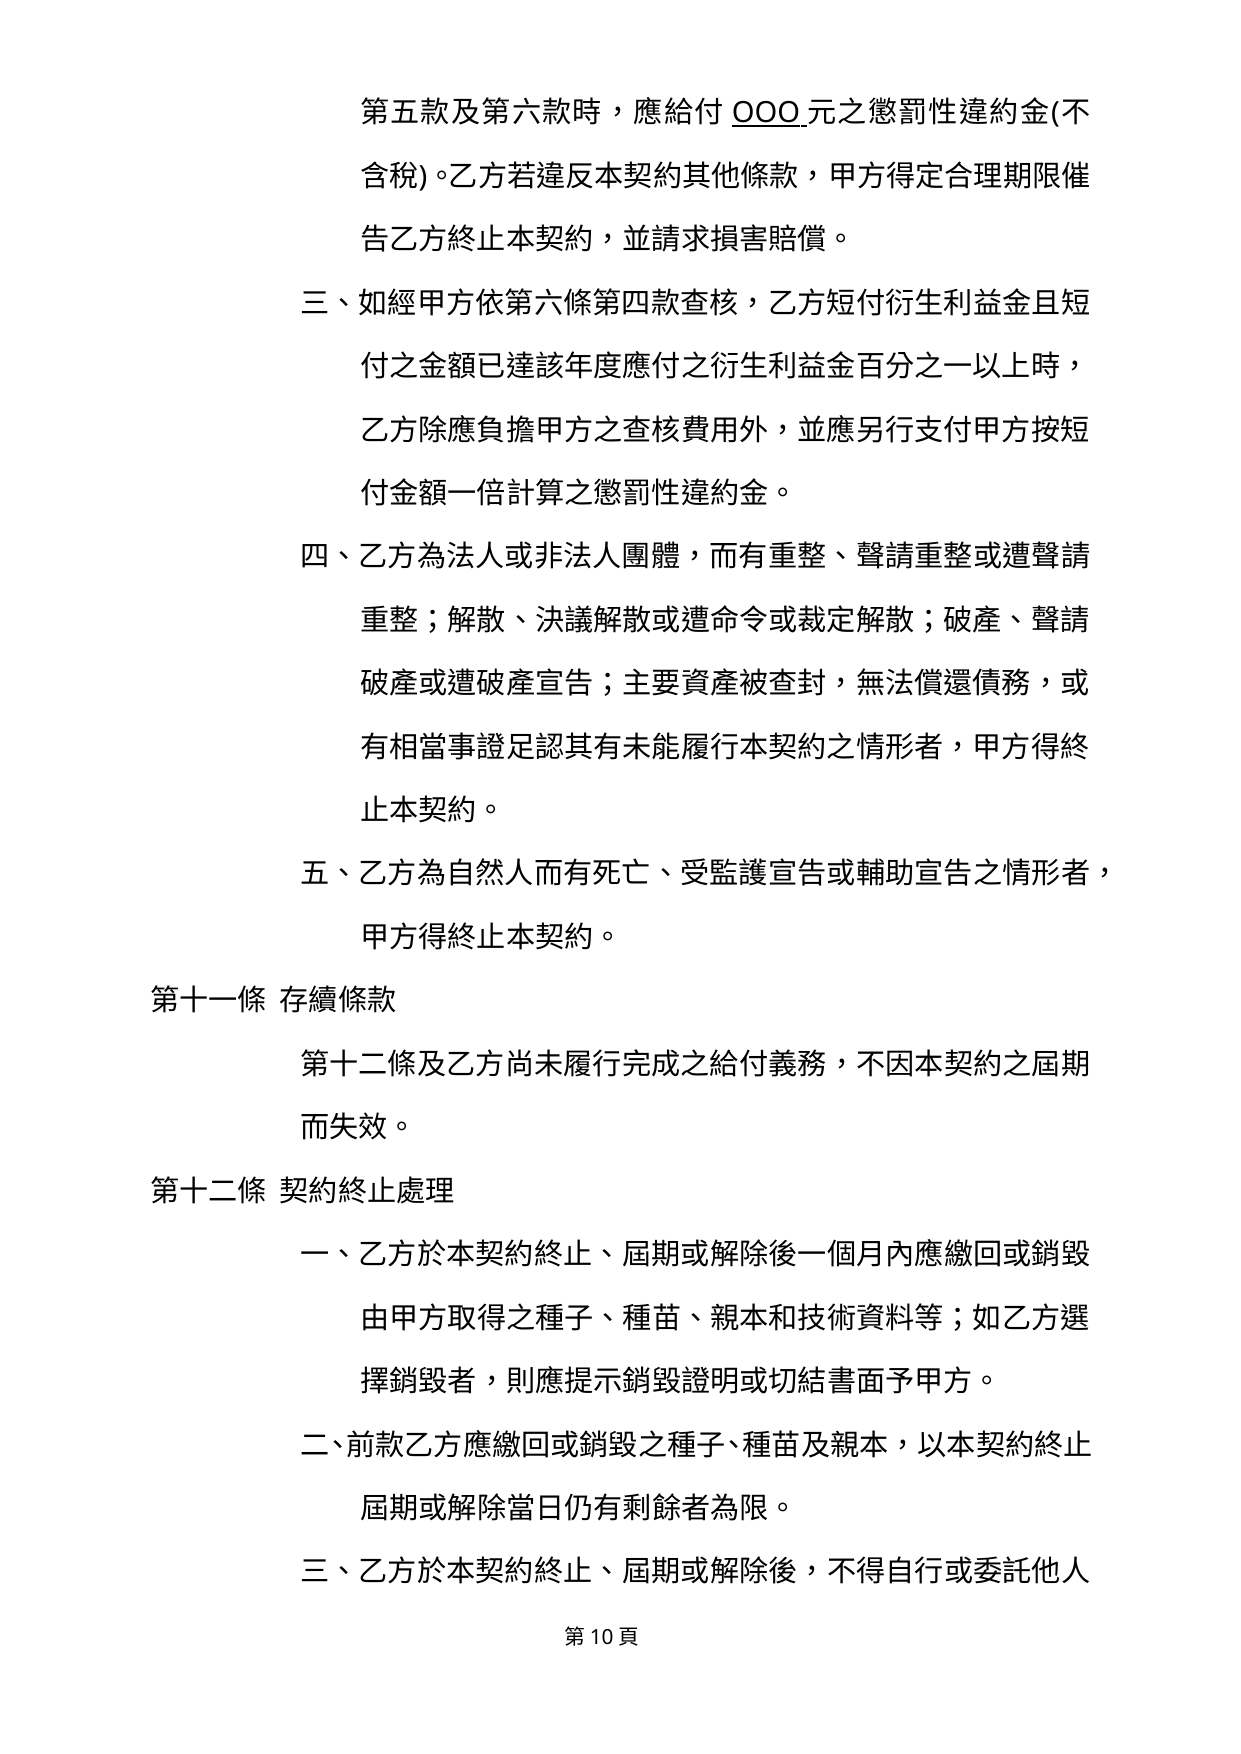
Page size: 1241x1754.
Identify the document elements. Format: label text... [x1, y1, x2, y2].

text 一、乙方於本契約終止、屆期或解除後一個月內應繳回或銷毀由甲方取得之種子、種苗、親本和技術資料等；如乙方選擇銷毀者，則應提示銷毀證明或切結書面予甲方。 [300, 1231, 1090, 1400]
text 四、乙方為法人或非法人團體，而有重整、聲請重整或遭聲請重整；解散、決議解散或遭命令或裁定解散；破產、聲請破產或遭破產宣告；主要資產被查封，無法償還債務，或有相當事證足認其有未能履行本契約之情形者，甲方得終止本契約。 [300, 533, 1090, 829]
subtitle 第十二條 契約終止處理 [150, 1167, 1090, 1209]
text 三、乙方於本契約終止、屆期或解除後，不得自行或委託他人 [300, 1548, 1090, 1590]
text 第五款及第六款時，應給付OOO元之懲罰性違約金(不含稅)。乙方若違反本契約其他條款，甲方得定合理期限催告乙方終止本契約，並請求損害賠償。 [300, 89, 1090, 258]
subtitle 第十一條 存續條款 [150, 977, 1090, 1019]
text 二、前款乙方應繳回或銷毀之種子、種苗及親本，以本契約終止、屆期或解除當日仍有剩餘者為限。 [300, 1421, 1090, 1527]
text 三、如經甲方依第六條第四款查核，乙方短付衍生利益金且短付之金額已達該年度應付之衍生利益金百分之一以上時，乙方除應負擔甲方之查核費用外，並應另行支付甲方按短付金額一倍計算之懲罰性違約金。 [300, 279, 1090, 512]
text 第十二條及乙方尚未履行完成之給付義務，不因本契約之屆期而失效。 [300, 1040, 1090, 1146]
text 五、乙方為自然人而有死亡、受監護宣告或輔助宣告之情形者，甲方得終止本契約。 [300, 850, 1090, 956]
